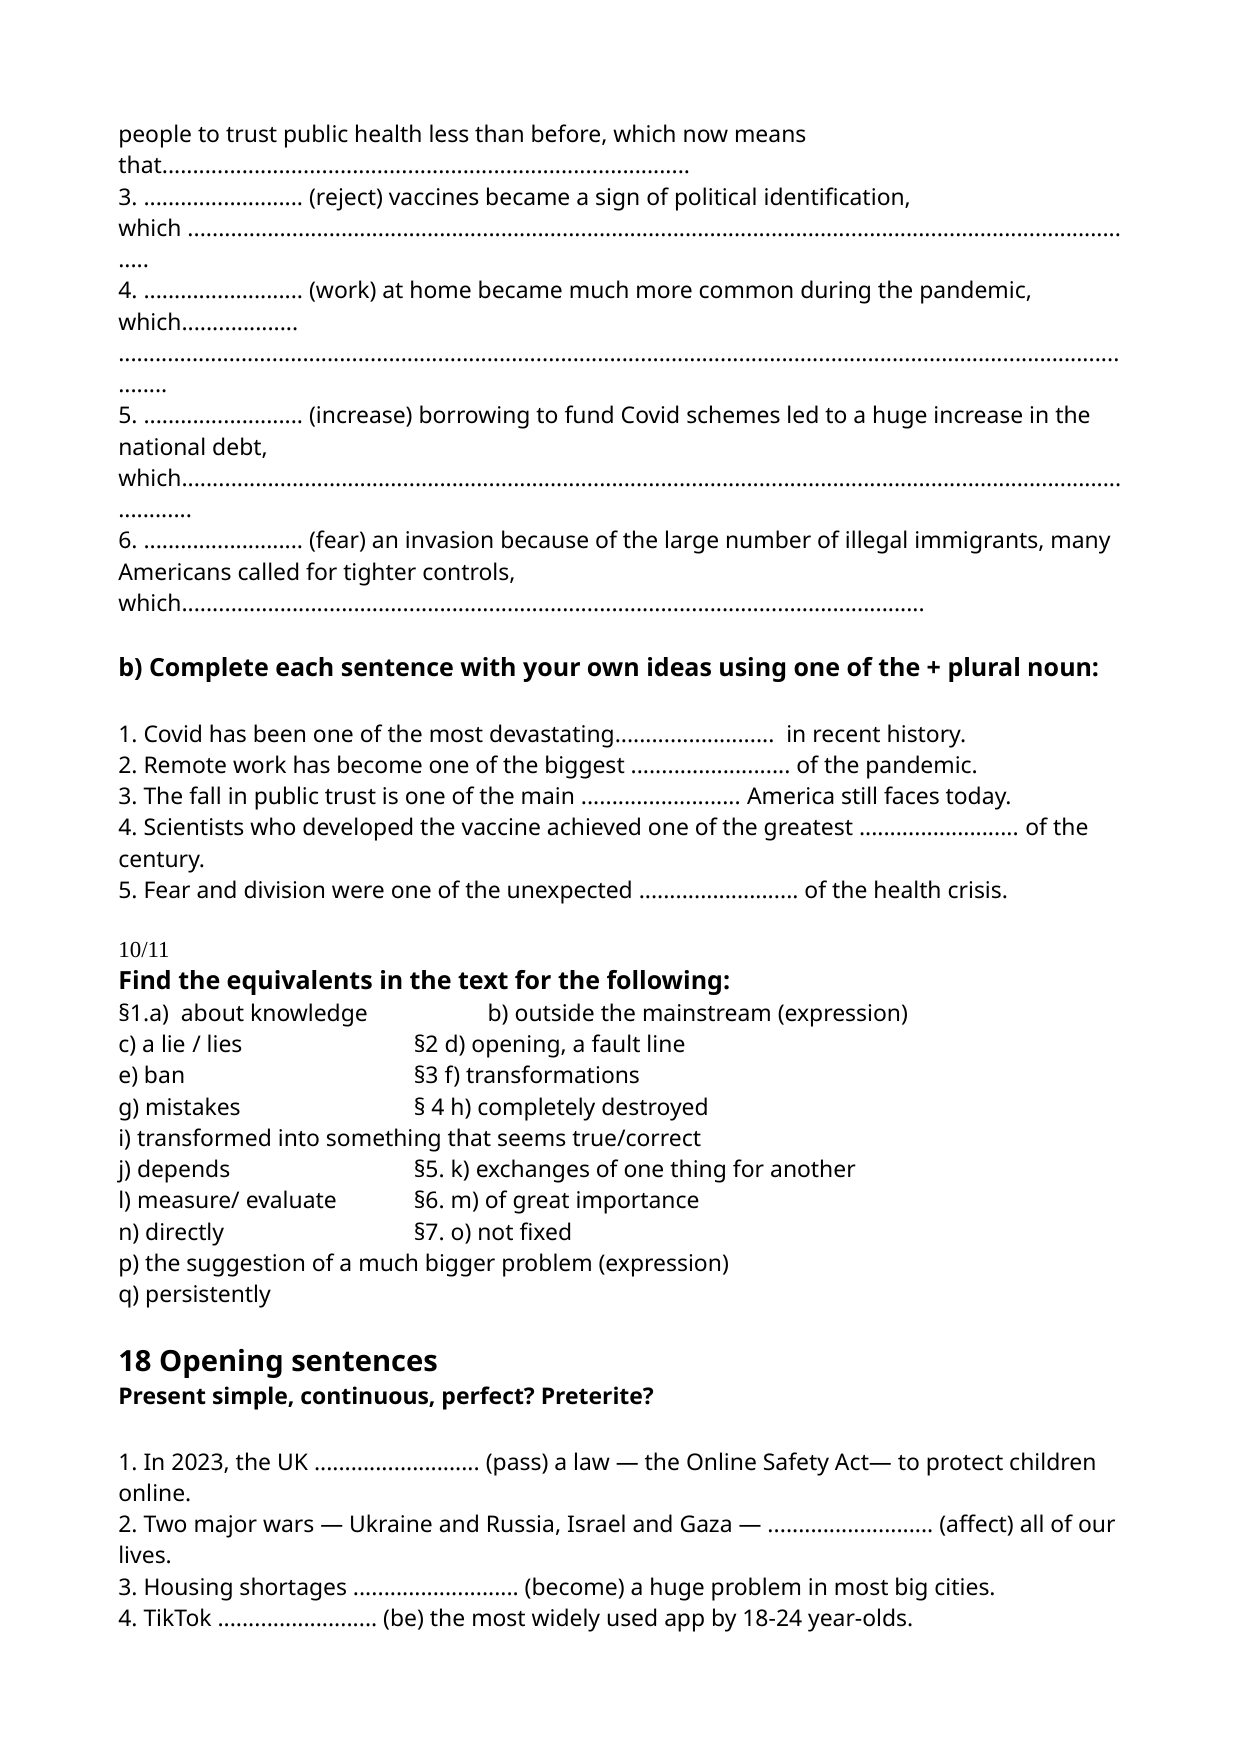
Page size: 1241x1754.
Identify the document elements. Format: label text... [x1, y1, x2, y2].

text 18 Opening sentences [118, 1340, 1122, 1380]
text ........................................................................................................................................................................... [118, 337, 1122, 399]
text n) directly §7. o) not fixed [118, 1215, 1122, 1247]
text 5. .......................... (increase) borrowing to fund Covid schemes led to a huge increase in the national debt, which..................................................................................................................................................................... [118, 399, 1122, 524]
text l) measure/ evaluate §6. m) of great importance [118, 1184, 1122, 1215]
text 1. Covid has been one of the most devastating.......................... in recent history. [118, 717, 1122, 749]
text people to trust public health less than before, which now means that...................................................................................... [118, 118, 1122, 181]
text 3. The fall in public trust is one of the main .......................... America still faces today. [118, 780, 1122, 811]
text 3. .......................... (reject) vaccines became a sign of political identification, which ............................................................................................................................................................. [118, 181, 1122, 274]
text 3. Housing shortages ........................... (become) a huge problem in most big cities. [118, 1570, 1122, 1602]
text 4. .......................... (work) at home became much more common during the pandemic, which................... [118, 274, 1122, 337]
text 2. Two major wars — Ukraine and Russia, Israel and Gaza — ........................... (affect) all of our lives. [118, 1508, 1122, 1570]
text i) transformed into something that seems true/correct [118, 1122, 1122, 1153]
text Present simple, continuous, perfect? Preterite? [118, 1380, 1122, 1411]
text 4. Scientists who developed the vaccine achieved one of the greatest .......................... of the century. [118, 811, 1122, 874]
text Find the equivalents in the text for the following: [118, 963, 1122, 997]
text g) mistakes § 4 h) completely destroyed [118, 1090, 1122, 1122]
text 1. In 2023, the UK ........................... (pass) a law — the Online Safety Act— to protect children online. [118, 1445, 1122, 1508]
text 2. Remote work has become one of the biggest .......................... of the pandemic. [118, 749, 1122, 780]
text b) Complete each sentence with your own ideas using one of the + plural noun: [118, 649, 1122, 683]
text q) persistently [118, 1278, 1122, 1309]
text 5. Fear and division were one of the unexpected .......................... of the health crisis. [118, 874, 1122, 905]
text 6. .......................... (fear) an invasion because of the large number of illegal immigrants, many Americans called for tighter controls, which......................................................................................................................... [118, 524, 1122, 618]
text p) the suggestion of a much bigger problem (expression) [118, 1247, 1122, 1278]
text e) ban §3 f) transformations [118, 1059, 1122, 1090]
text c) a lie / lies §2 d) opening, a fault line [118, 1028, 1122, 1059]
text §1.a) about knowledge b) outside the mainstream (expression) [118, 997, 1122, 1028]
text 4. TikTok .......................... (be) the most widely used app by 18-24 year-olds. [118, 1602, 1122, 1633]
text 10/11 [118, 936, 1122, 963]
text j) depends §5. k) exchanges of one thing for another [118, 1153, 1122, 1184]
